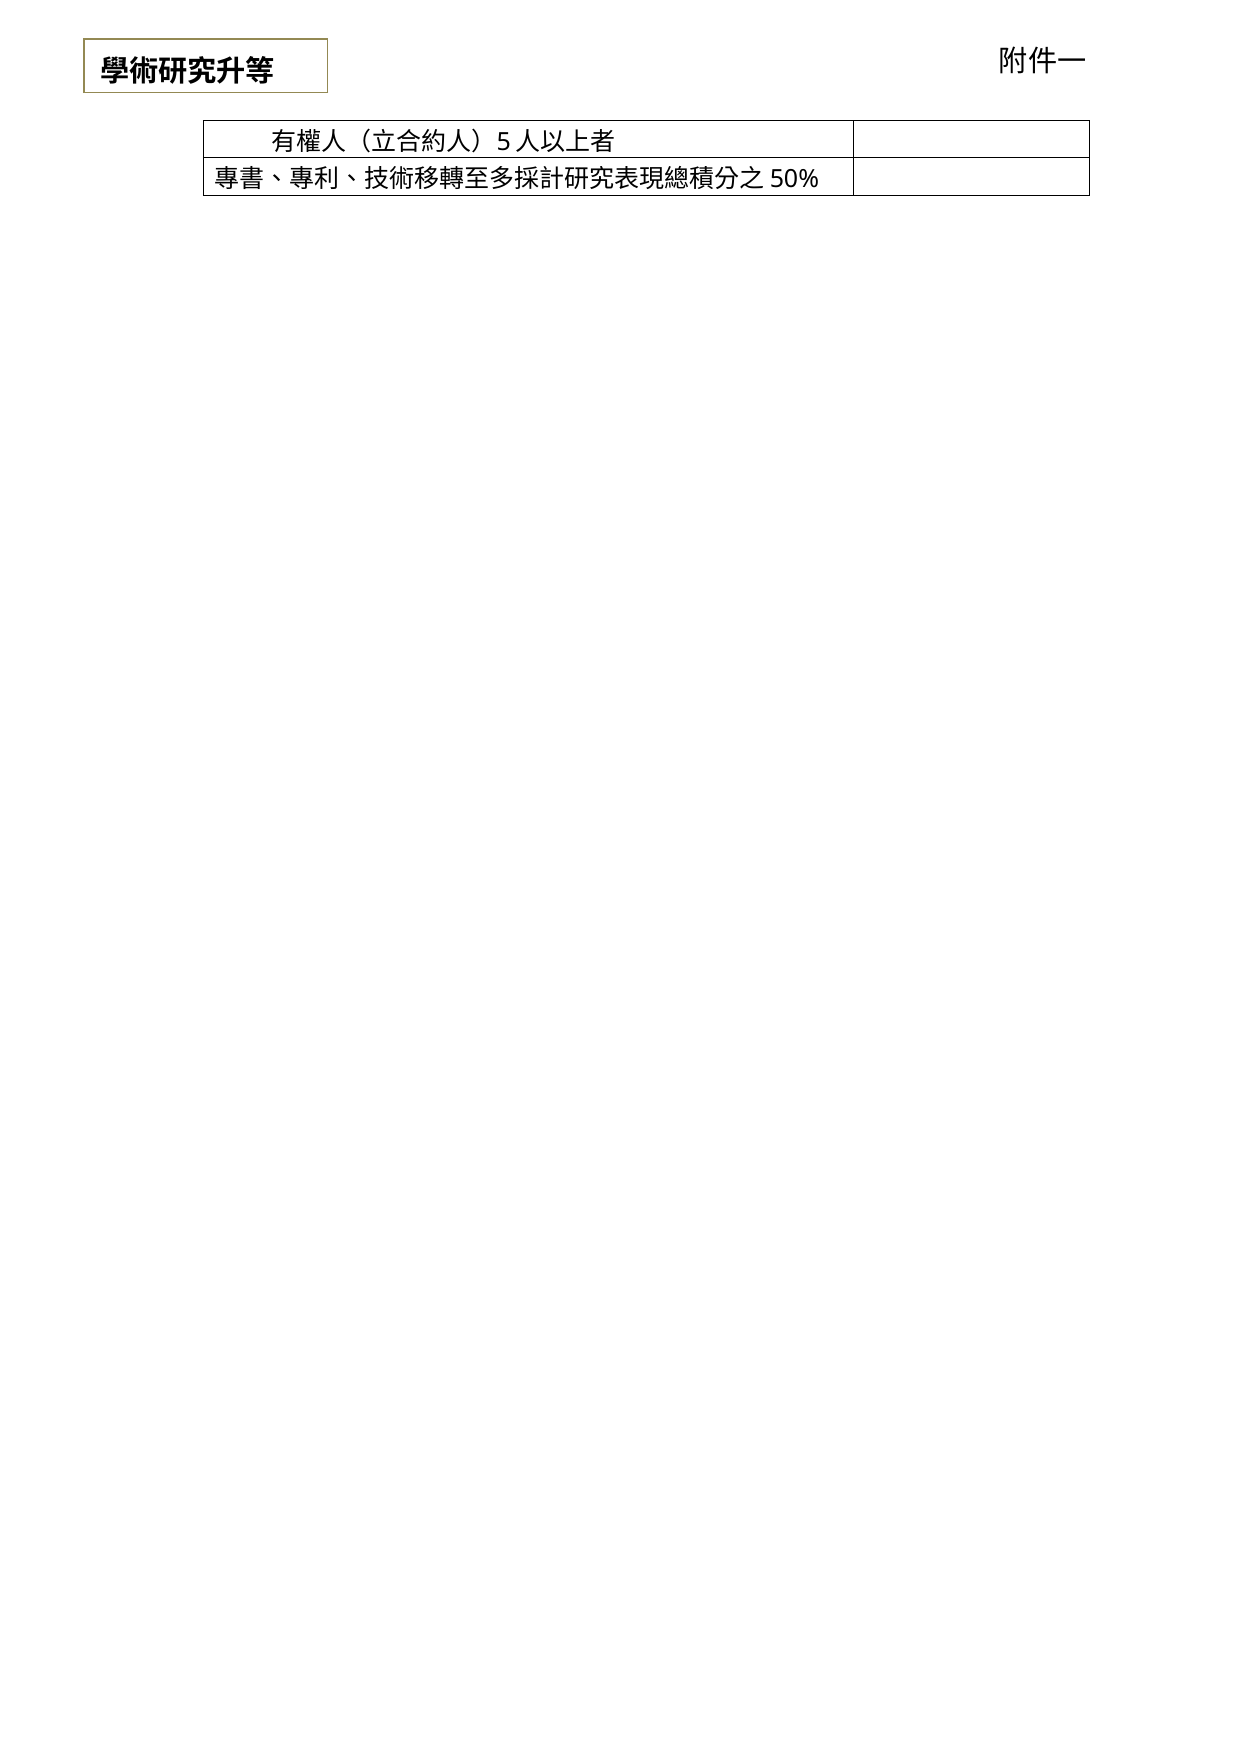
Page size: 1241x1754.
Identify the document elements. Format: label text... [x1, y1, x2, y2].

table_cell [854, 158, 1089, 194]
table_cell [854, 121, 1089, 157]
table_cell 專書、專利、技術移轉至多採計研究表現總積分之50% [204, 158, 853, 194]
table_cell 有權人（立合約人）5人以上者 [204, 121, 853, 157]
